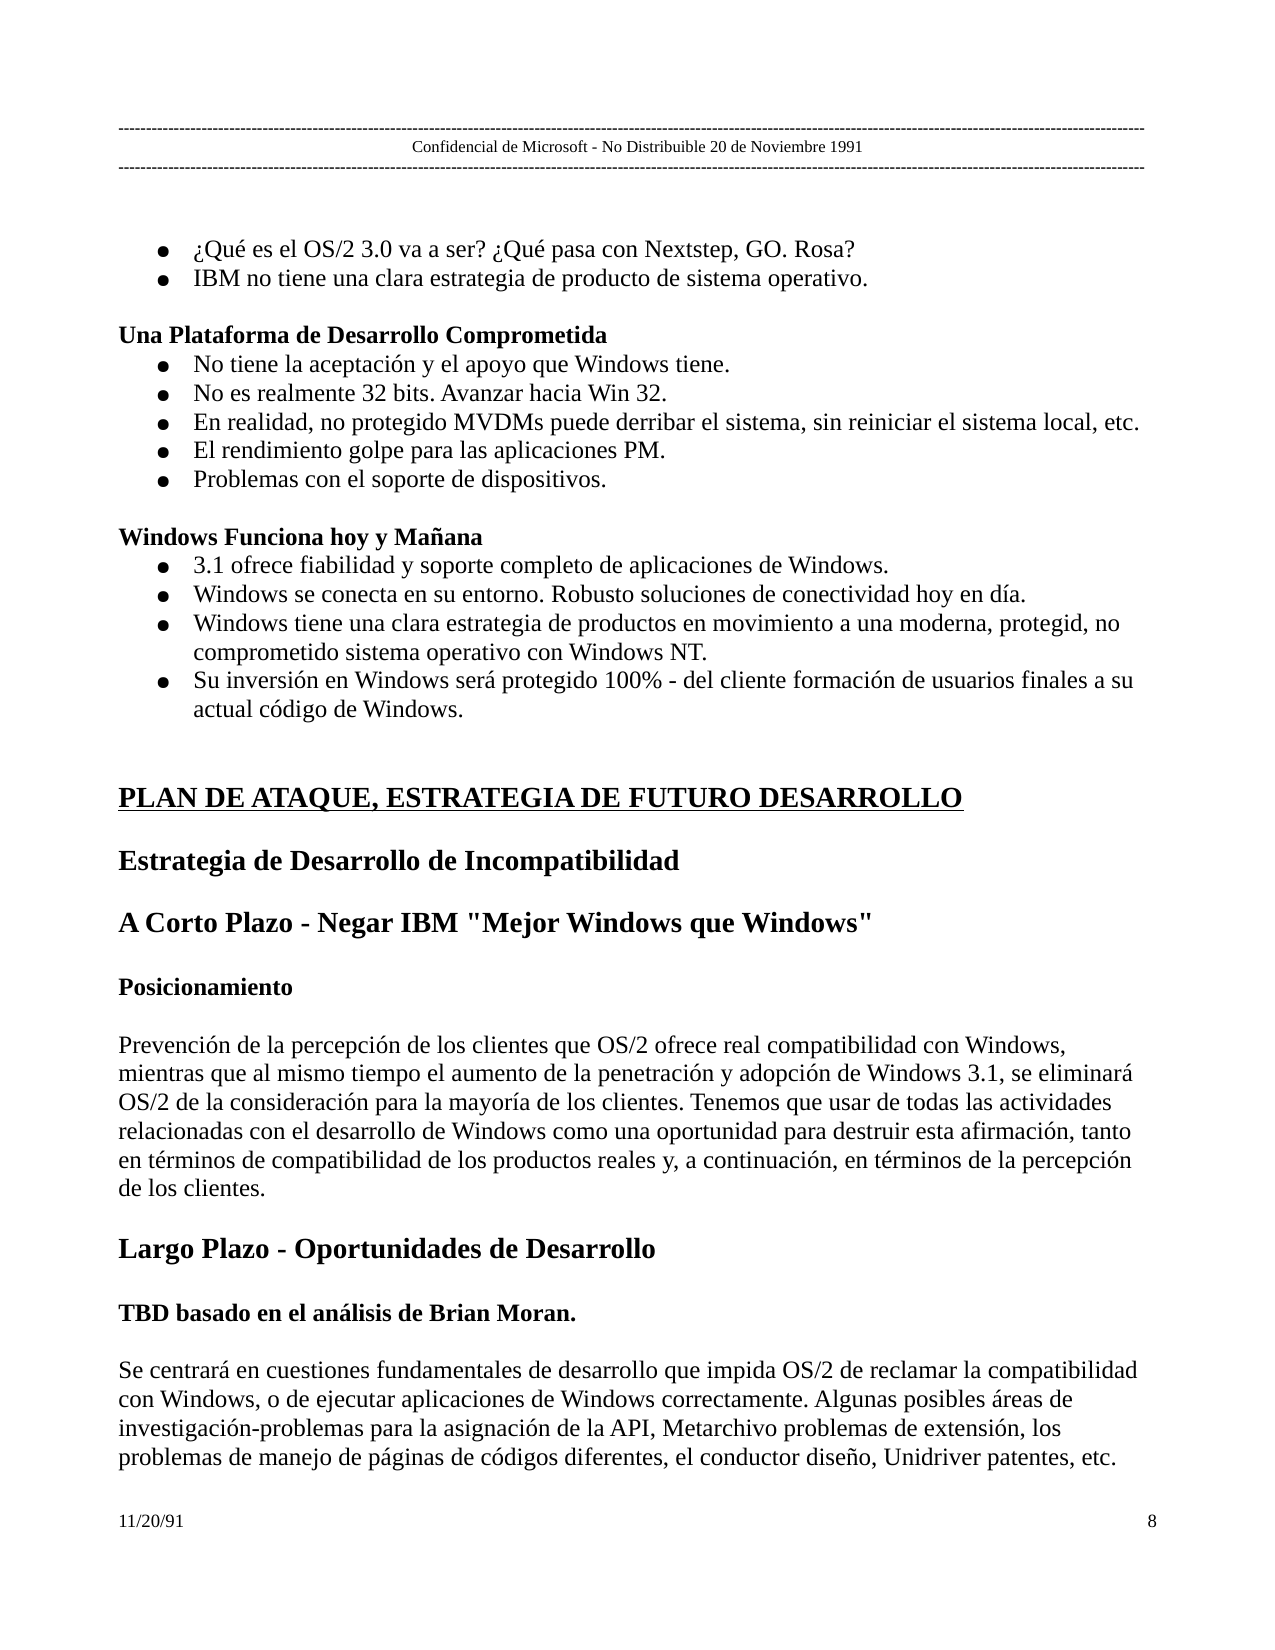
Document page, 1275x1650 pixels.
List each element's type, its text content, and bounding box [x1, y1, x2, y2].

list Windows tiene una clara estrategia de productos en movimiento a una moderna, protegid, no comprometido sistema operativo con Windows NT. [156, 608, 1157, 666]
list En realidad, no protegido MVDMs puede derribar el sistema, sin reiniciar el sistema local, etc. [156, 407, 1157, 436]
text Estrategia de Desarrollo de Incompatibilidad [118, 843, 1157, 876]
list No tiene la aceptación y el apoyo que Windows tiene. [156, 349, 1157, 378]
text Windows Funciona hoy y Mañana [118, 522, 1157, 551]
text Se centrará en cuestiones fundamentales de desarrollo que impida OS/2 de reclamar la compatibilidad con Windows, o de ejecutar aplicaciones de Windows correctamente. Algunas posibles áreas de investigación-problemas para la asignación de la API, Metarchivo problemas de extensión, los problemas de manejo de páginas de códigos diferentes, el conductor diseño, Unidriver patentes, etc. [118, 1356, 1157, 1471]
list No es realmente 32 bits. Avanzar hacia Win 32. [156, 378, 1157, 407]
list IBM no tiene una clara estrategia de producto de sistema operativo. [156, 263, 1157, 292]
list Su inversión en Windows será protegido 100% - del cliente formación de usuarios finales a su actual código de Windows. [156, 666, 1157, 723]
text TBD basado en el análisis de Brian Moran. [118, 1298, 1157, 1327]
text A Corto Plazo - Negar IBM "Mejor Windows que Windows" [118, 905, 1157, 939]
list ¿Qué es el OS/2 3.0 va a ser? ¿Qué pasa con Nextstep, GO. Rosa? [156, 234, 1157, 263]
list 3.1 ofrece fiabilidad y soporte completo de aplicaciones de Windows. [156, 551, 1157, 579]
text Una Plataforma de Desarrollo Comprometida [118, 321, 1157, 349]
text Posicionamiento [118, 972, 1157, 1001]
text Largo Plazo - Oportunidades de Desarrollo [118, 1231, 1157, 1264]
list Problemas con el soporte de dispositivos. [156, 464, 1157, 493]
list El rendimiento golpe para las aplicaciones PM. [156, 436, 1157, 464]
text Prevención de la percepción de los clientes que OS/2 ofrece real compatibilidad con Windows, mientras que al mismo tiempo el aumento de la penetración y adopción de Windows 3.1, se eliminará OS/2 de la consideración para la mayoría de los clientes. Tenemos que usar de todas las actividades relacionadas con el desarrollo de Windows como una oportunidad para destruir esta afirmación, tanto en términos de compatibilidad de los productos reales y, a continuación, en términos de la percepción de los clientes. [118, 1030, 1157, 1202]
text PLAN DE ATAQUE, ESTRATEGIA DE FUTURO DESARROLLO [118, 781, 1157, 814]
list Windows se conecta en su entorno. Robusto soluciones de conectividad hoy en día. [156, 579, 1157, 608]
